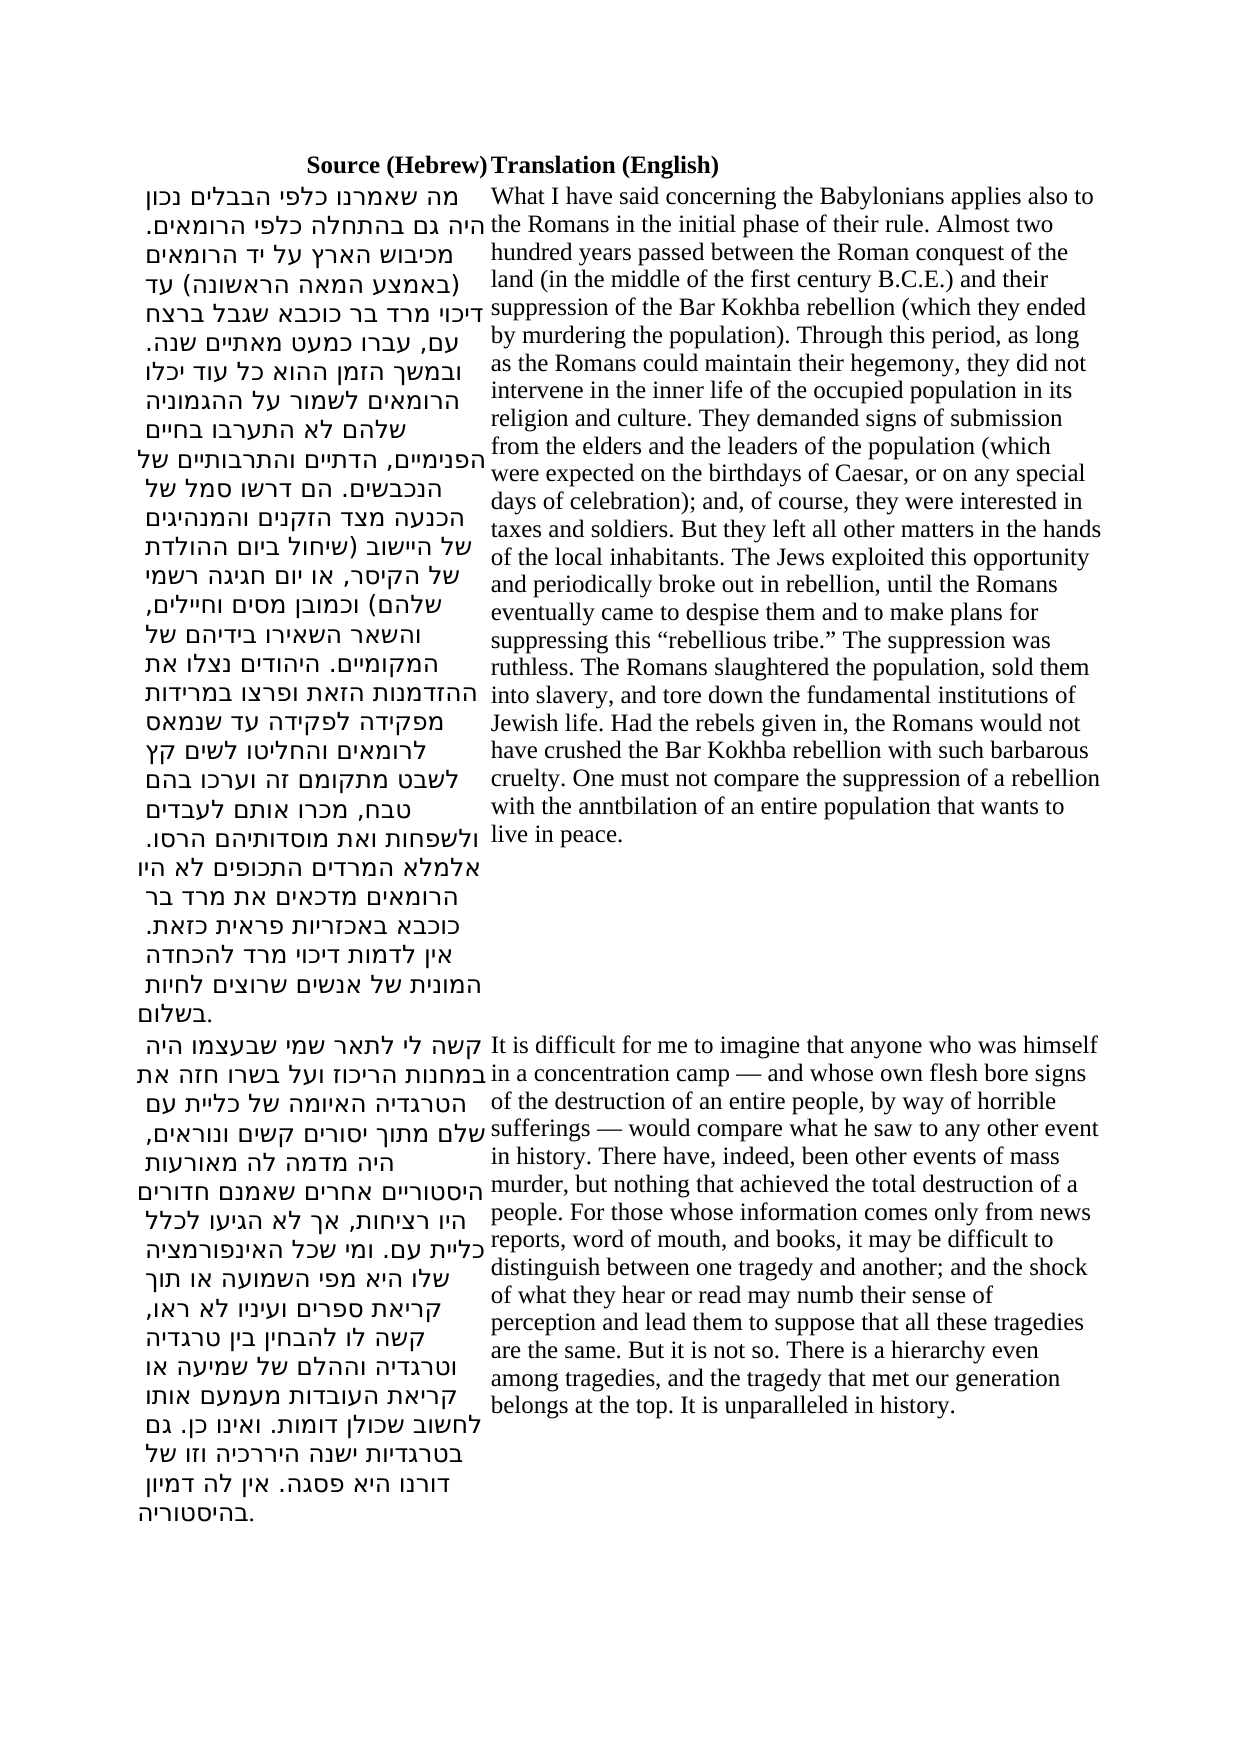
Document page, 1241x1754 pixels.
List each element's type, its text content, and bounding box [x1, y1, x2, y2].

table_cell It is difficult for me to imagine that anyone who was himself in a concentration camp — and whose own flesh bore signs of the destruction of an entire people, by way of horrible sufferings — would compare what he saw to any other event in history. There have, indeed, been other events of mass murder, but nothing that achieved the total destruction of a people. For those whose information comes only from news reports, word of mouth, and books, it may be difficult to distinguish between one tragedy and another; and the shock of what they hear or read may numb their sense of perception and lead them to suppose that all these tragedies are the same. But it is not so. There is a hierarchy even among tragedies, and the tragedy that met our generation belongs at the top. It is unparalleled in history. [489, 1030, 1105, 1529]
table_cell מה שאמרנו כלפי הבבלים נכון היה גם בהתחלה כלפי הרומאים. מכיבוש הארץ על יד הרומאים (באמצע המאה הראשונה) עד דיכוי מרד בר כוכבא שגבל ברצח עם, עברו כמעט מאתיים שנה. ובמשך הזמן ההוא כל עוד יכלו הרומאים לשמור על ההגמוניה שלהם לא התערבו בחיים הפנימיים, הדתיים והתרבותיים של הנכבשים. הם דרשו סמל של הכנעה מצד הזקנים והמנהיגים של היישוב (שיחול ביום ההולדת של הקיסר, או יום חגיגה רשמי שלהם) וכמובן מסים וחיילים, והשאר השאירו בידיהם של המקומיים. היהודים נצלו את ההזדמנות הזאת ופרצו במרידות מפקידה לפקידה עד שנמאס לרומאים והחליטו לשים קץ לשבט מתקומם זה וערכו בהם טבח, מכרו אותם לעבדים ולשפחות ואת מוסדותיהם הרסו. אלמלא המרדים התכופים לא היו הרומאים מדכאים את מרד בר כוכבא באכזריות פראית כזאת. אין לדמות דיכוי מרד להכחדה המונית של אנשים שרוצים לחיות בשלום. [135, 181, 489, 1030]
table_header Translation (English) [489, 150, 1105, 181]
table_cell קשה לי לתאר שמי שבעצמו היה במחנות הריכוז ועל בשרו חזה את הטרגדיה האיומה של כליית עם שלם מתוך יסורים קשים ונוראים, היה מדמה לה מאורעות היסטוריים אחרים שאמנם חדורים היו רציחות, אך לא הגיעו לכלל כליית עם. ומי שכל האינפורמציה שלו היא מפי השמועה או תוך קריאת ספרים ועיניו לא ראו, קשה לו להבחין בין טרגדיה וטרגדיה וההלם של שמיעה או קריאת העובדות מעמעם אותו לחשוב שכולן דומות. ואינו כן. גם בטרגדיות ישנה היררכיה וזו של דורנו היא פסגה. אין לה דמיון בהיסטוריה. [135, 1030, 489, 1529]
table_header Source (Hebrew) [135, 150, 489, 181]
table_cell What I have said concerning the Babylonians applies also to the Romans in the initial phase of their rule. Almost two hundred years passed between the Roman conquest of the land (in the middle of the first century B.C.E.) and their suppression of the Bar Kokhba rebellion (which they ended by murdering the population). Through this period, as long as the Romans could maintain their hegemony, they did not intervene in the inner life of the occupied population in its religion and culture. They demanded signs of submission from the elders and the leaders of the population (which were expected on the birthdays of Caesar, or on any special days of celebration); and, of course, they were interested in taxes and soldiers. But they left all other matters in the hands of the local inhabitants. The Jews exploited this opportunity and periodically broke out in rebellion, until the Romans eventually came to despise them and to make plans for suppressing this “rebellious tribe.” The suppression was ruthless. The Romans slaughtered the population, sold them into slavery, and tore down the fundamental institutions of Jewish life. Had the rebels given in, the Romans would not have crushed the Bar Kokhba rebellion with such barbarous cruelty. One must not compare the suppression of a rebellion with the anntbilation of an entire population that wants to live in peace. [489, 181, 1105, 1030]
